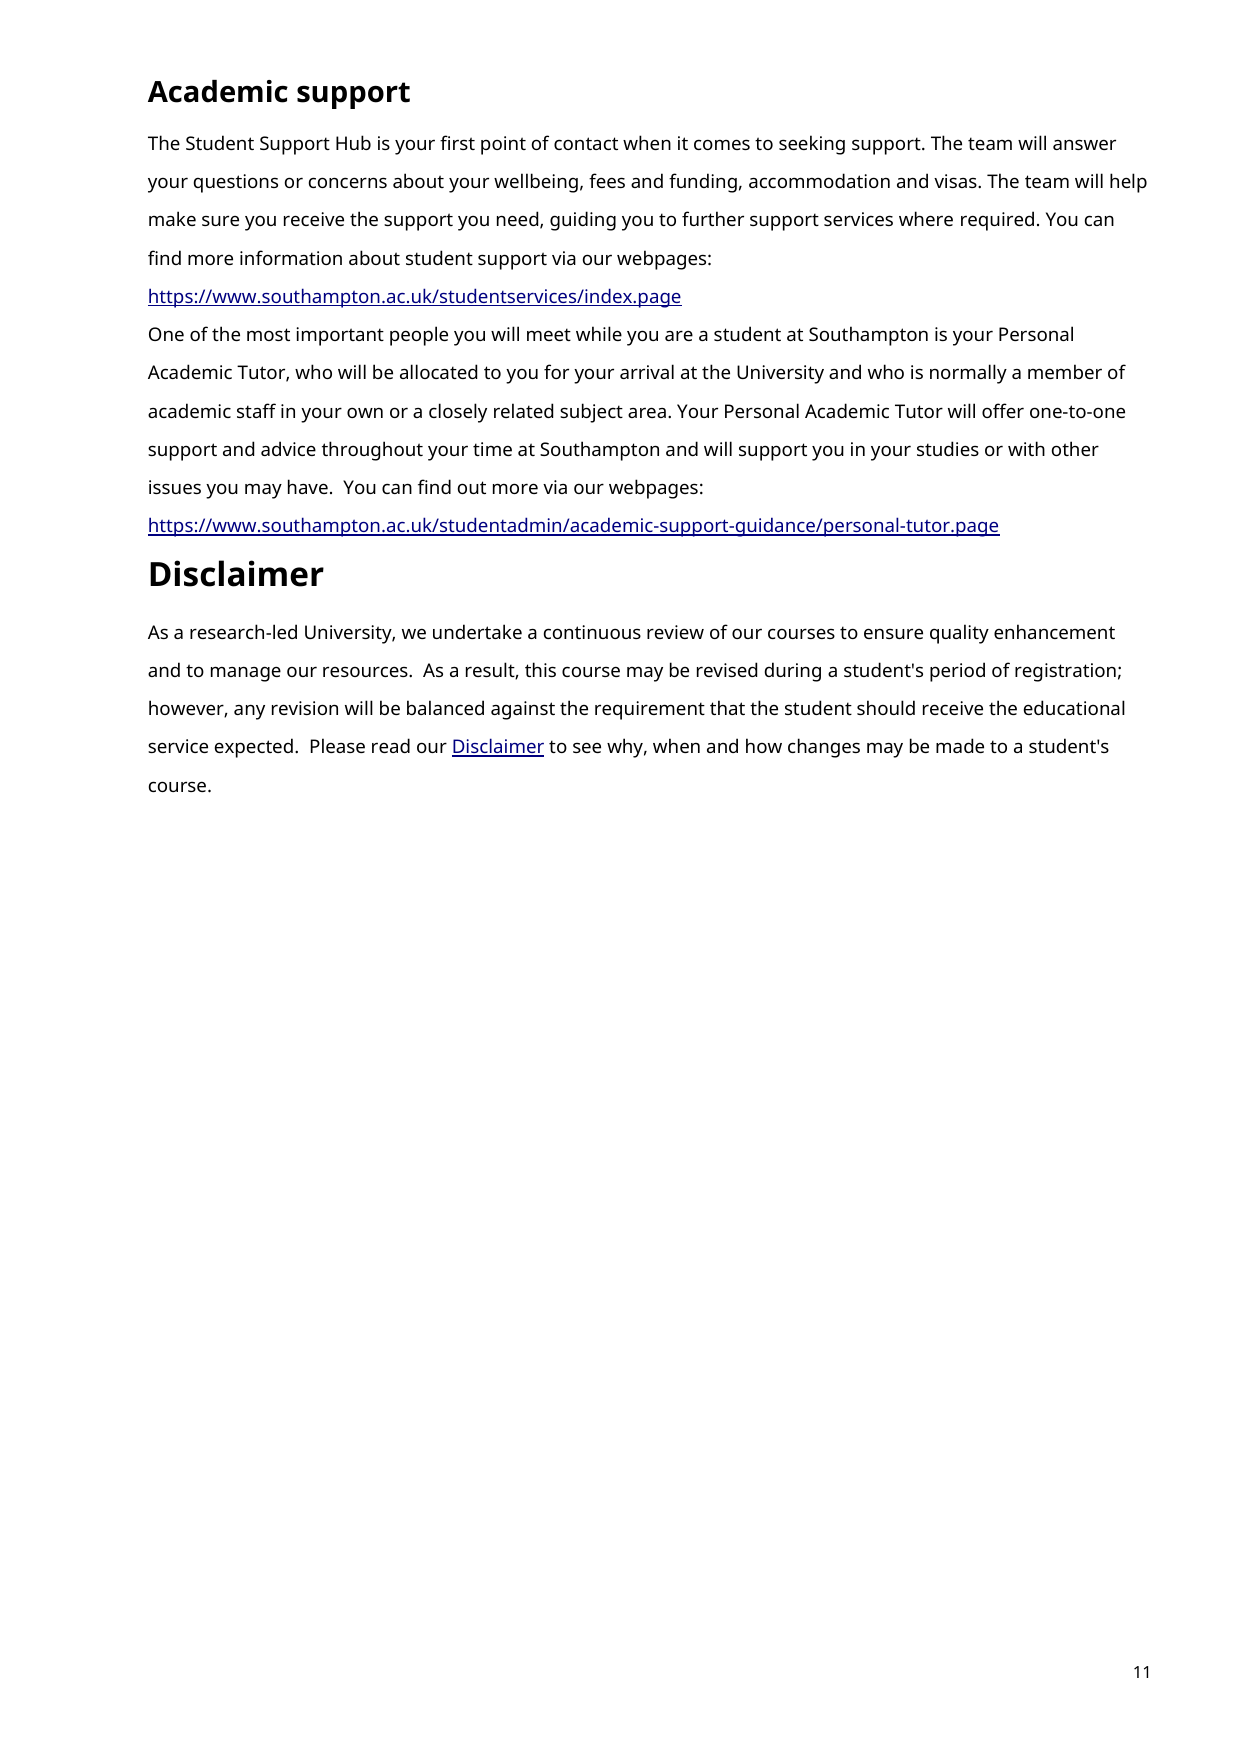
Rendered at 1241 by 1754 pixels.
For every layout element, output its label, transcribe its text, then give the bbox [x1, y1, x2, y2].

text As a research-led University, we undertake a continuous review of our courses to ensure quality enhancement and to manage our resources. As a result, this course may be revised during a student's period of registration; however, any revision will be balanced against the requirement that the student should receive the educational service expected. Please read our Disclaimer to see why, when and how changes may be made to a student's course. [148, 619, 1152, 797]
subtitle Academic support [148, 71, 1152, 111]
text One of the most important people you will meet while you are a student at Southampton is your Personal Academic Tutor, who will be allocated to you for your arrival at the University and who is normally a member of academic staff in your own or a closely related subject area. Your Personal Academic Tutor will offer one-to-one support and advice throughout your time at Southampton and will support you in your studies or with other issues you may have. You can find out more via our webpages: [148, 321, 1152, 500]
subtitle Disclaimer [148, 551, 1152, 596]
text https://www.southampton.ac.uk/studentservices/index.page [148, 283, 1152, 309]
text https://www.southampton.ac.uk/studentadmin/academic-support-guidance/personal-tutor.page [148, 513, 1152, 538]
text The Student Support Hub is your first point of contact when it comes to seeking support. The team will answer your questions or concerns about your wellbeing, fees and funding, accommodation and visas. The team will help make sure you receive the support you need, guiding you to further support services where required. You can find more information about student support via our webpages: [148, 130, 1152, 271]
